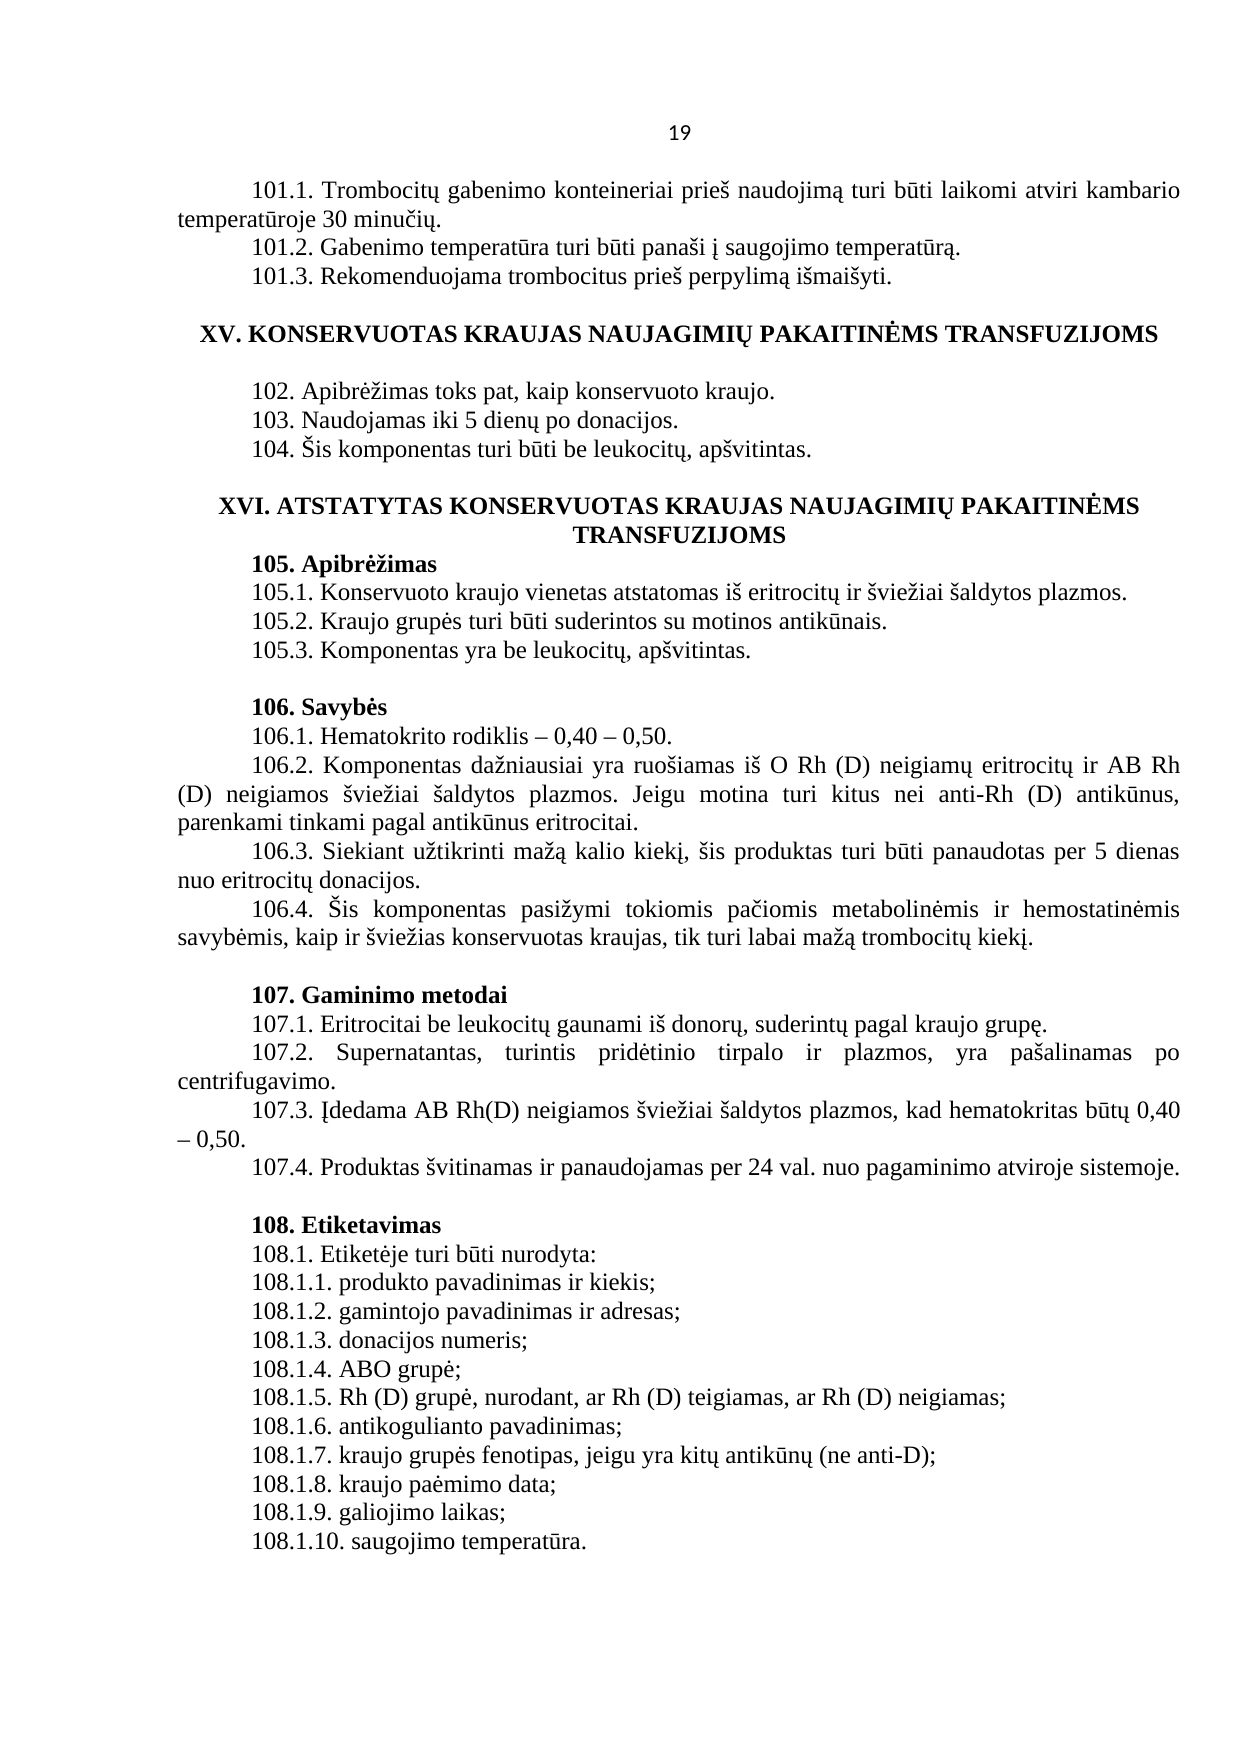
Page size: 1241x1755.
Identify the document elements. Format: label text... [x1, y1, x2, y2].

text 101.1. Trombocitų gabenimo konteineriai prieš naudojimą turi būti laikomi atviri kambario temperatūroje 30 minučių. [177, 175, 1181, 232]
text 108.1.7. kraujo grupės fenotipas, jeigu yra kitų antikūnų (ne anti-D); [177, 1440, 1181, 1469]
text 107.4. Produktas švitinamas ir panaudojamas per 24 val. nuo pagaminimo atviroje sistemoje. [177, 1152, 1181, 1181]
text 103. Naudojamas iki 5 dienų po donacijos. [177, 405, 1181, 434]
text 105.3. Komponentas yra be leukocitų, apšvitintas. [177, 635, 1181, 664]
text 108.1.3. donacijos numeris; [177, 1325, 1181, 1354]
text 108. Etiketavimas [177, 1210, 1181, 1239]
text 101.2. Gabenimo temperatūra turi būti panaši į saugojimo temperatūrą. [177, 232, 1181, 261]
text 106.4. Šis komponentas pasižymi tokiomis pačiomis metabolinėmis ir hemostatinėmis savybėmis, kaip ir šviežias konservuotas kraujas, tik turi labai mažą trombocitų kiekį. [177, 894, 1181, 951]
text 106.2. Komponentas dažniausiai yra ruošiamas iš O Rh (D) neigiamų eritrocitų ir AB Rh (D) neigiamos šviežiai šaldytos plazmos. Jeigu motina turi kitus nei anti-Rh (D) antikūnus, parenkami tinkami pagal antikūnus eritrocitai. [177, 750, 1181, 836]
text 105.2. Kraujo grupės turi būti suderintos su motinos antikūnais. [177, 606, 1181, 635]
text XVI. ATSTATYTAS KONSERVUOTAS KRAUJAS NAUJAGIMIŲ PAKAITINĖMS TRANSFUZIJOMS [177, 491, 1181, 549]
text 102. Apibrėžimas toks pat, kaip konservuoto kraujo. [177, 376, 1181, 405]
text 108.1.10. saugojimo temperatūra. [177, 1526, 1181, 1555]
text 106. Savybės [177, 692, 1181, 721]
text XV. KONSERVUOTAS KRAUJAS NAUJAGIMIŲ PAKAITINĖMS TRANSFUZIJOMS [177, 319, 1181, 347]
text 107.1. Eritrocitai be leukocitų gaunami iš donorų, suderintų pagal kraujo grupę. [177, 1009, 1181, 1037]
text 108.1.5. Rh (D) grupė, nurodant, ar Rh (D) teigiamas, ar Rh (D) neigiamas; [177, 1382, 1181, 1411]
text 105. Apibrėžimas [177, 549, 1181, 577]
text 106.3. Siekiant užtikrinti mažą kalio kiekį, šis produktas turi būti panaudotas per 5 dienas nuo eritrocitų donacijos. [177, 836, 1181, 894]
text 107.2. Supernatantas, turintis pridėtinio tirpalo ir plazmos, yra pašalinamas po centrifugavimo. [177, 1037, 1181, 1095]
text 105.1. Konservuoto kraujo vienetas atstatomas iš eritrocitų ir šviežiai šaldytos plazmos. [177, 577, 1181, 606]
text 108.1.9. galiojimo laikas; [177, 1497, 1181, 1526]
text 106.1. Hematokrito rodiklis – 0,40 – 0,50. [177, 721, 1181, 750]
text 108.1.2. gamintojo pavadinimas ir adresas; [177, 1296, 1181, 1325]
text 107.3. Įdedama AB Rh(D) neigiamos šviežiai šaldytos plazmos, kad hematokritas būtų 0,40 – 0,50. [177, 1095, 1181, 1152]
text 108.1.8. kraujo paėmimo data; [177, 1469, 1181, 1497]
text 108.1. Etiketėje turi būti nurodyta: [177, 1239, 1181, 1267]
text 108.1.1. produkto pavadinimas ir kiekis; [177, 1267, 1181, 1296]
text 108.1.4. ABO grupė; [177, 1354, 1181, 1382]
text 101.3. Rekomenduojama trombocitus prieš perpylimą išmaišyti. [177, 261, 1181, 290]
text 104. Šis komponentas turi būti be leukocitų, apšvitintas. [177, 434, 1181, 462]
text 108.1.6. antikogulianto pavadinimas; [177, 1411, 1181, 1440]
text 107. Gaminimo metodai [177, 980, 1181, 1009]
